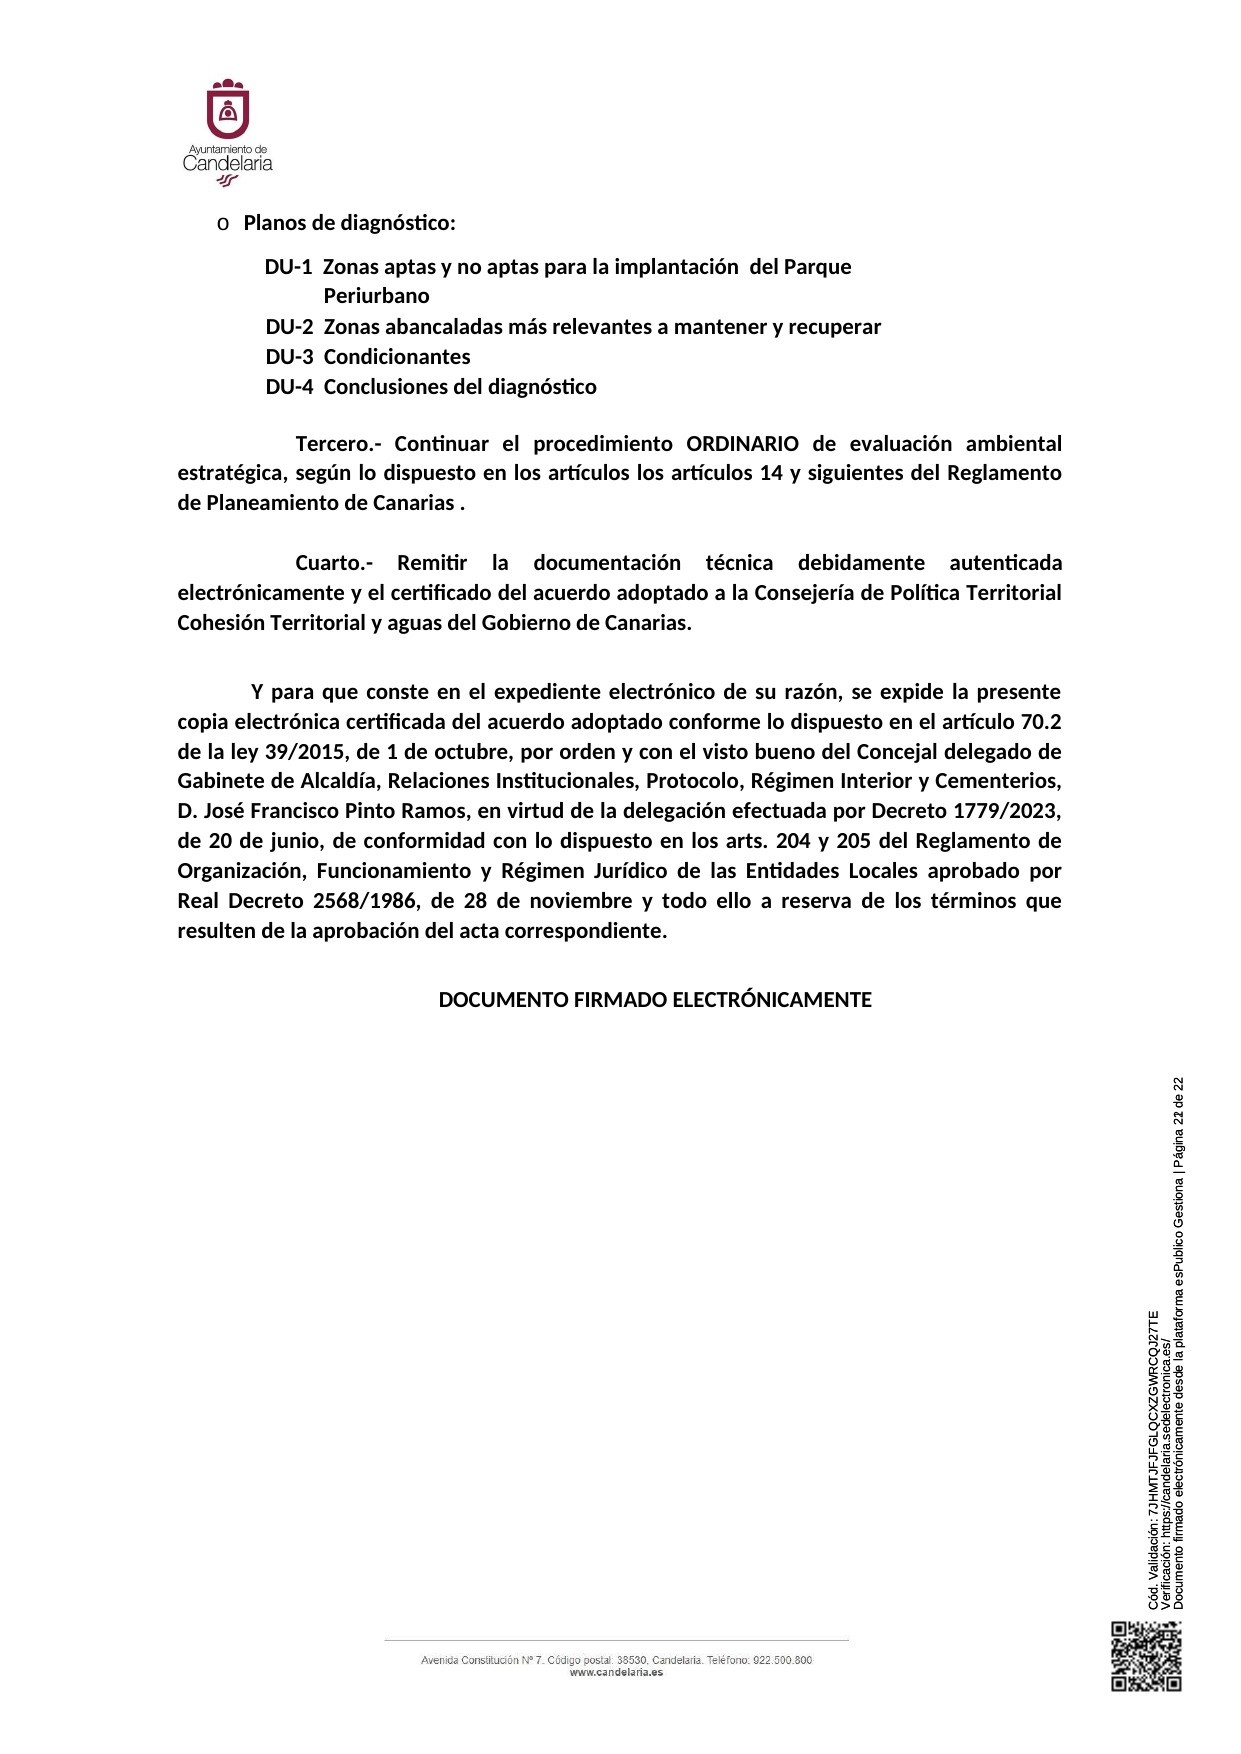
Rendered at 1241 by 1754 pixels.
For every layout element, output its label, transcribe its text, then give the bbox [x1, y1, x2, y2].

text DU-4 Conclusiones del diagnóstico [266, 372, 1063, 400]
text DU-2 Zonas abancaladas más relevantes a mantener y recuperar [266, 312, 1063, 340]
text o Planos de diagnóstico: [216, 208, 1063, 237]
text Y para que conste en el expediente electrónico de su razón, se expide la presente copia electrónica certificada del acuerdo adoptado conforme lo dispuesto en el artículo 70.2 de la ley 39/2015, de 1 de octubre, por orden y con el visto bueno del Concejal delegado de Gabinete de Alcaldía, Relaciones Institucionales, Protocolo, Régimen Interior y Cementerios, D. José Francisco Pinto Ramos, en virtud de la delegación efectuada por Decreto 1779/2023, de 20 de junio, de conformidad con lo dispuesto en los arts. 204 y 205 del Reglamento de Organización, Funcionamiento y Régimen Jurídico de las Entidades Locales aprobado por Real Decreto 2568/1986, de 28 de noviembre y todo ello a reserva de los términos que resulten de la aprobación del acta correspondiente. [177, 677, 1063, 944]
text Cuarto.- Remitir la documentación técnica debidamente autenticada electrónicamente y el certificado del acuerdo adoptado a la Consejería de Política Territorial Cohesión Territorial y aguas del Gobierno de Canarias. [177, 548, 1063, 636]
text DU-3 Condicionantes [266, 342, 1063, 370]
text DOCUMENTO FIRMADO ELECTRÓNICAMENTE [177, 985, 878, 1013]
text DU-1 Zonas aptas y no aptas para la implantación del Parque Periurbano [264, 252, 853, 310]
text Tercero.- Continuar el procedimiento ORDINARIO de evaluación ambiental estratégica, según lo dispuesto en los artículos los artículos 14 y siguientes del Reglamento de Planeamiento de Canarias . [177, 429, 1063, 516]
